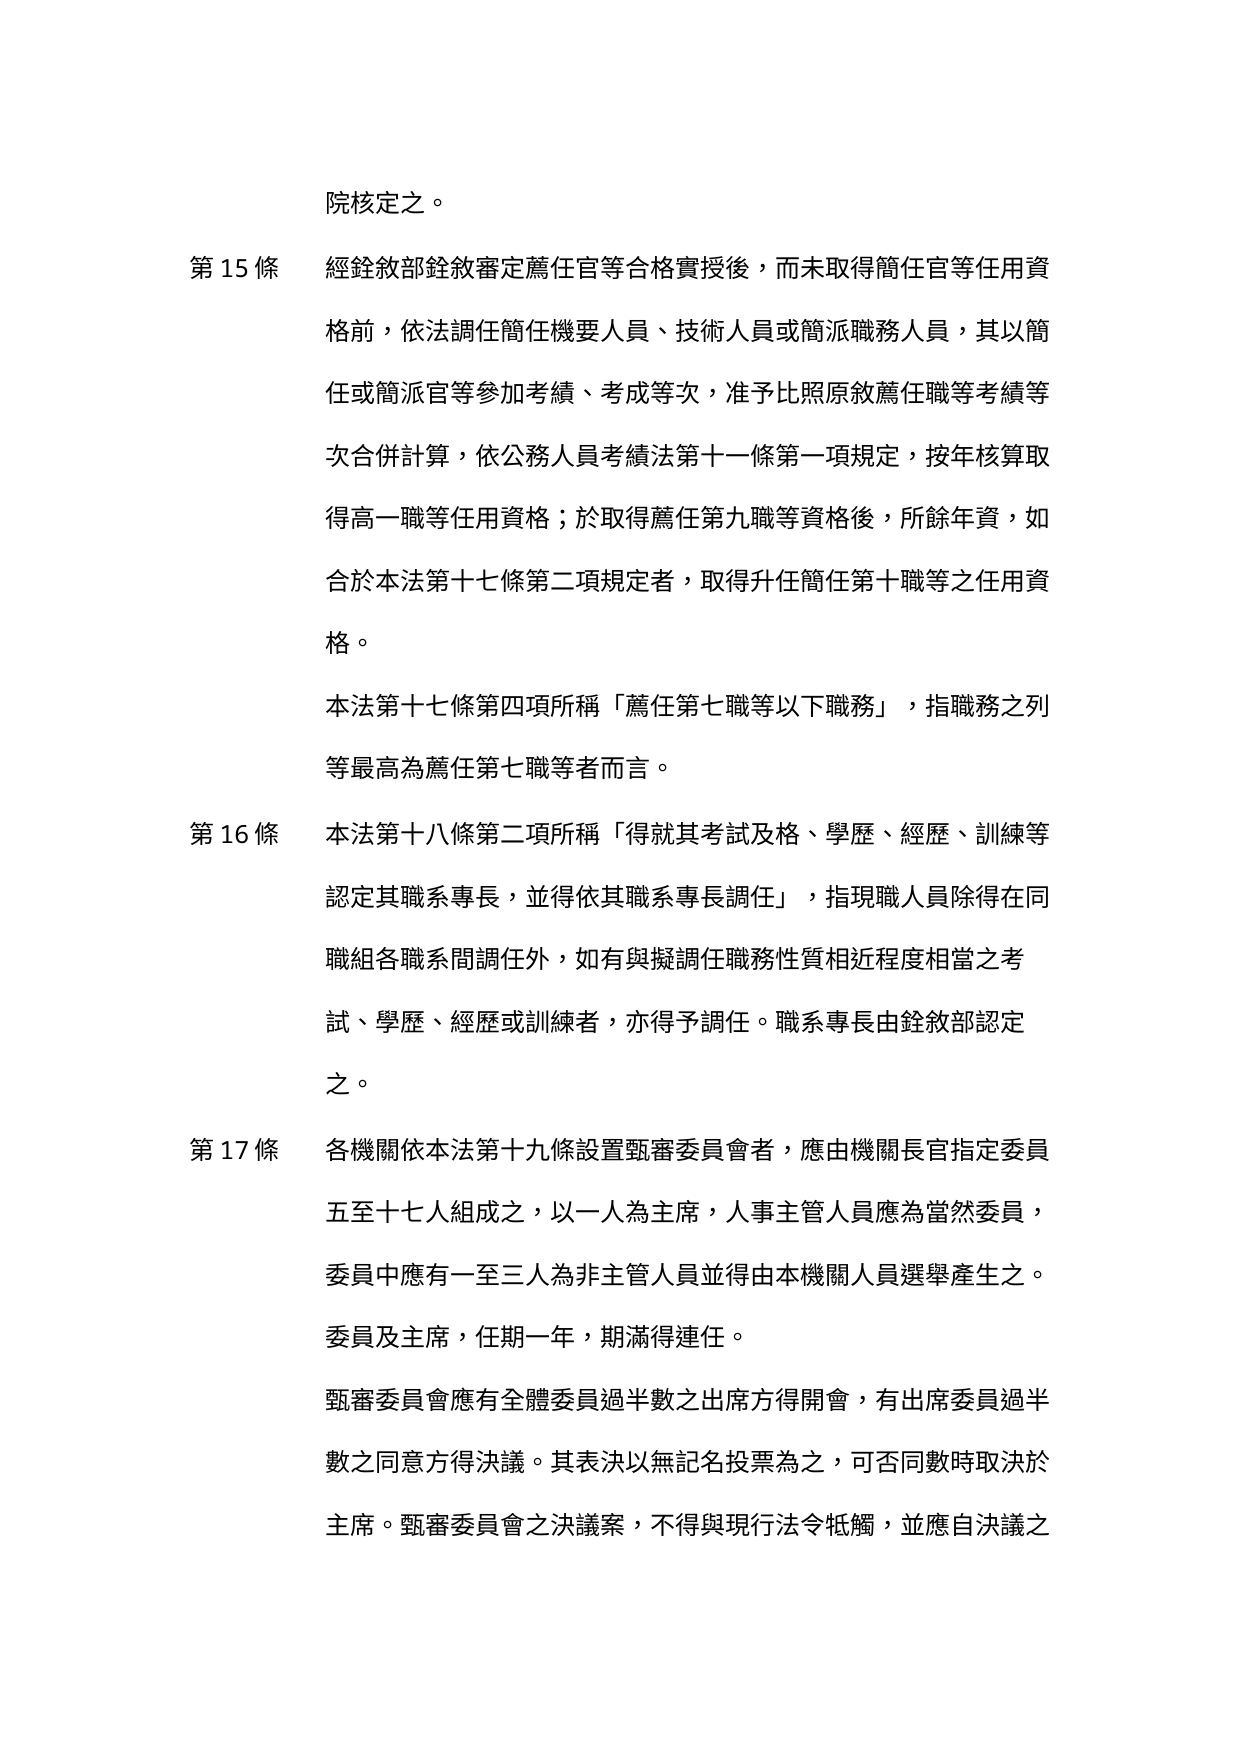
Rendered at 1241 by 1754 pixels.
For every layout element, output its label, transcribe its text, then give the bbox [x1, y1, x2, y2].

table_cell 院核定之。 [324, 158, 1073, 224]
table_cell 第15條 [188, 224, 323, 789]
table_cell [188, 158, 323, 224]
table_cell 第17條 [188, 1105, 323, 1546]
table_cell 本法第十八條第二項所稱「得就其考試及格、學歷、經歷、訓練等認定其職系專長，並得依其職系專長調任」，指現職人員除得在同職組各職系間調任外，如有與擬調任職務性質相近程度相當之考試、學歷、經歷或訓練者，亦得予調任。職系專長由銓敘部認定之。 [324, 790, 1073, 1105]
table_cell 各機關依本法第十九條設置甄審委員會者，應由機關長官指定委員五至十七人組成之，以一人為主席，人事主管人員應為當然委員，委員中應有一至三人為非主管人員並得由本機關人員選舉產生之。委員及主席，任期一年，期滿得連任。 甄審委員會應有全體委員過半數之出席方得開會，有出席委員過半數之同意方得決議。其表決以無記名投票為之，可否同數時取決於主席。甄審委員會之決議案，不得與現行法令牴觸，並應自決議之 [324, 1105, 1073, 1546]
table_cell 第16條 [188, 790, 323, 1105]
table_cell 經銓敘部銓敘審定薦任官等合格實授後，而未取得簡任官等任用資格前，依法調任簡任機要人員、技術人員或簡派職務人員，其以簡任或簡派官等參加考績、考成等次，准予比照原敘薦任職等考績等次合併計算，依公務人員考績法第十一條第一項規定，按年核算取得高一職等任用資格；於取得薦任第九職等資格後，所餘年資，如合於本法第十七條第二項規定者，取得升任簡任第十職等之任用資格。 本法第十七條第四項所稱「薦任第七職等以下職務」，指職務之列等最高為薦任第七職等者而言。 [324, 224, 1073, 789]
